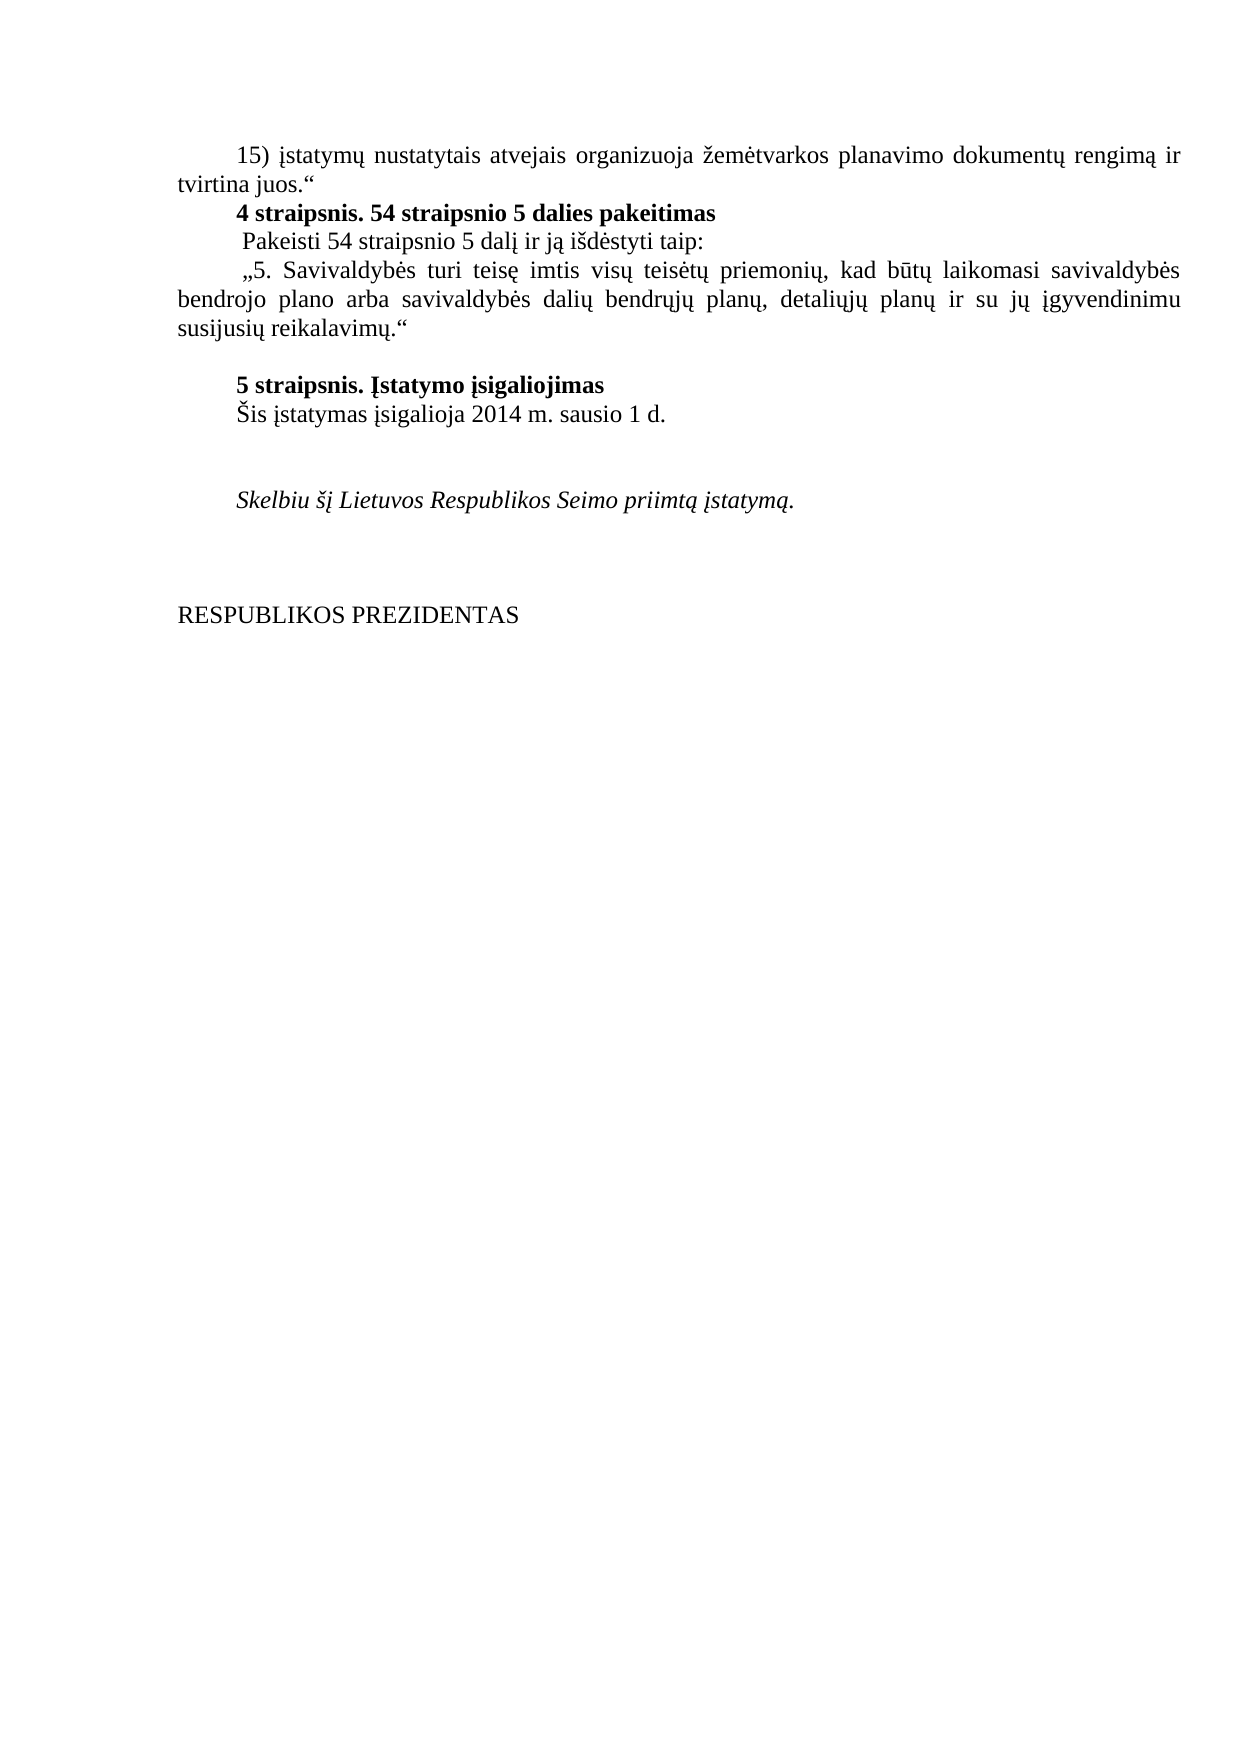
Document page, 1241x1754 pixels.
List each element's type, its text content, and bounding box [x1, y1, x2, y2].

text RESPUBLIKOS PREZIDENTAS [177, 600, 1181, 629]
text 15) įstatymų nustatytais atvejais organizuoja žemėtvarkos planavimo dokumentų rengimą ir tvirtina juos.“ [177, 140, 1181, 198]
text „5. Savivaldybės turi teisę imtis visų teisėtų priemonių, kad būtų laikomasi savivaldybės bendrojo plano arba savivaldybės dalių bendrųjų planų, detaliųjų planų ir su jų įgyvendinimu susijusių reikalavimų.“ [177, 255, 1181, 341]
text 5 straipsnis. Įstatymo įsigaliojimas [177, 370, 1181, 399]
text Skelbiu šį Lietuvos Respublikos Seimo priimtą įstatymą. [177, 485, 1181, 514]
text 4 straipsnis. 54 straipsnio 5 dalies pakeitimas [177, 198, 1181, 226]
text Pakeisti 54 straipsnio 5 dalį ir ją išdėstyti taip: [177, 226, 1181, 255]
text Šis įstatymas įsigalioja 2014 m. sausio 1 d. [177, 399, 1181, 428]
